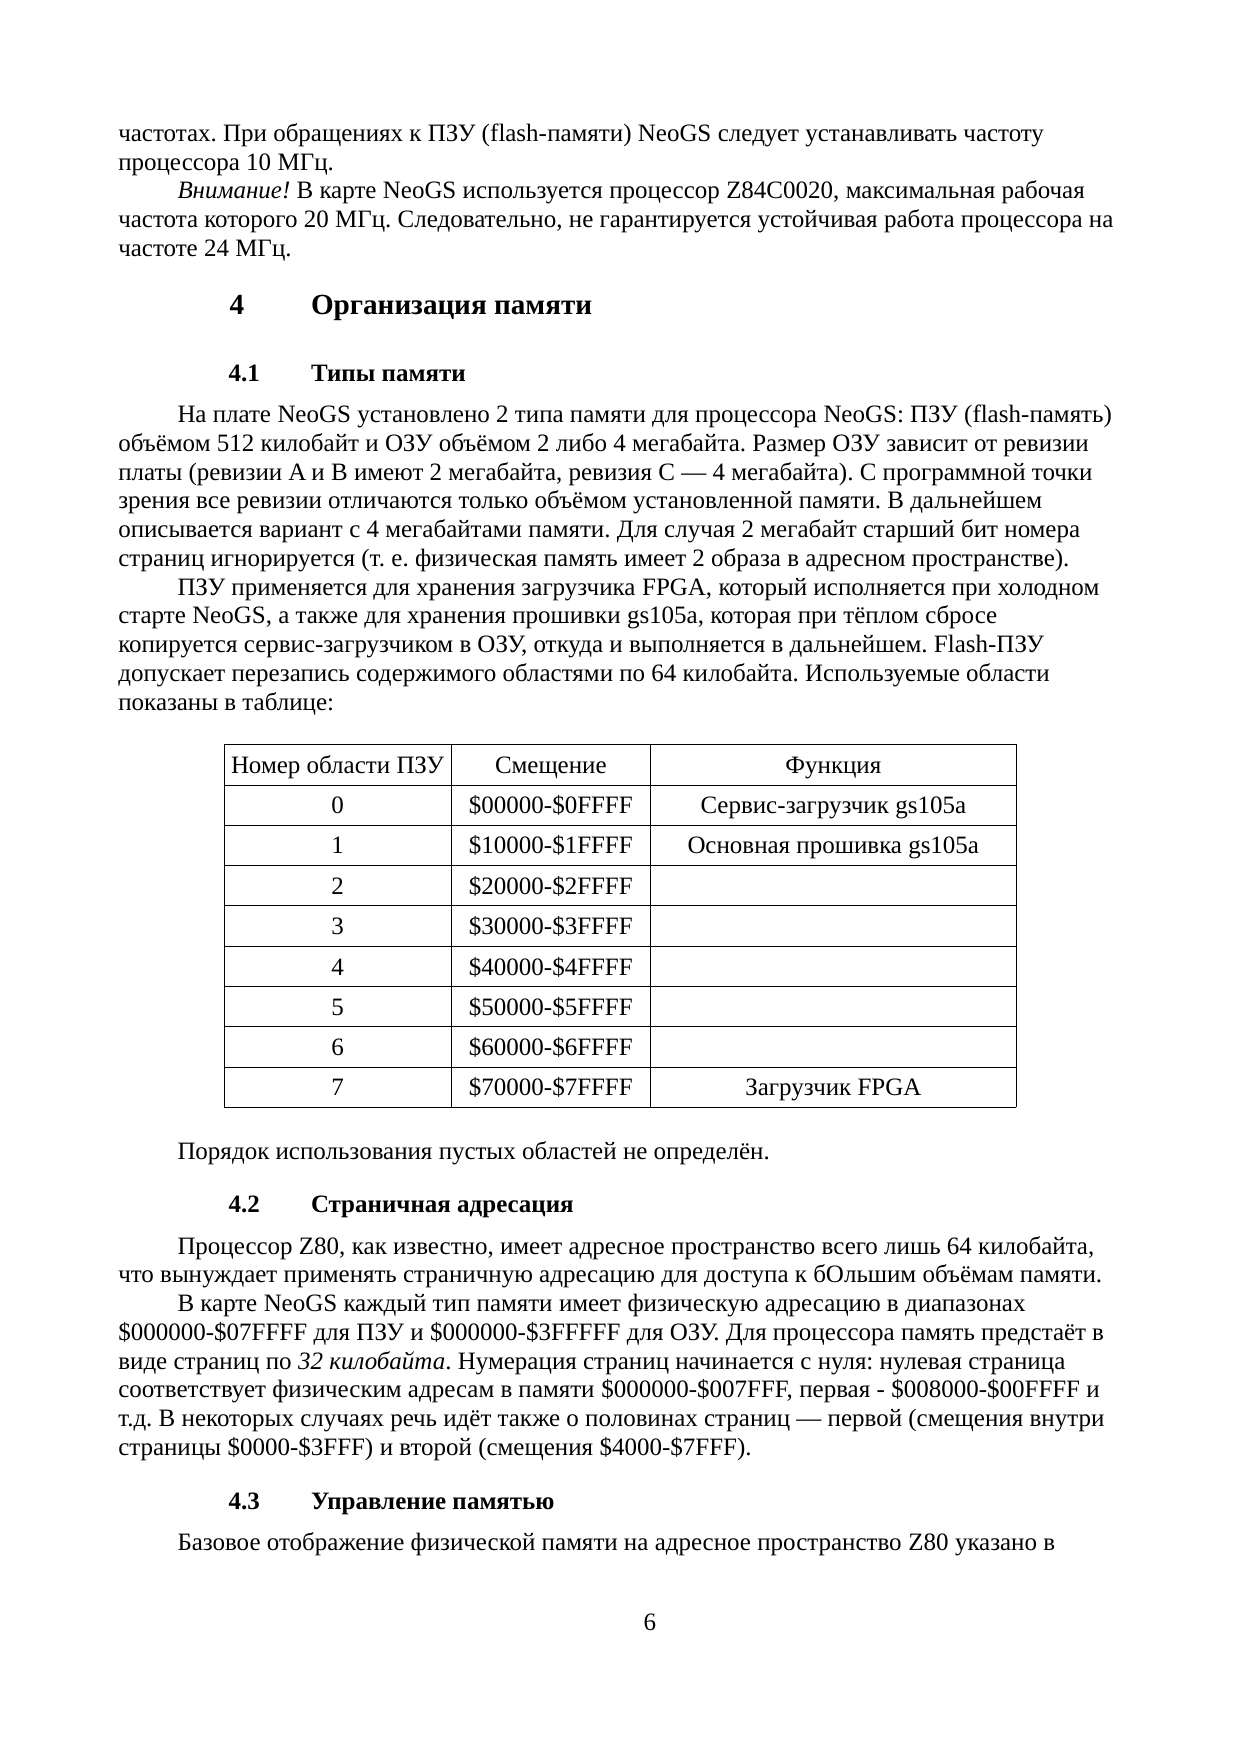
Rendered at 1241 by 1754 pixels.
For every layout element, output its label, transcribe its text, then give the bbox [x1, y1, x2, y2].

subtitle Типы памяти [163, 358, 1122, 387]
table_cell Основная прошивка gs105a [651, 826, 1016, 865]
table_cell [651, 1027, 1016, 1067]
table_cell $70000-$7FFFF [452, 1068, 650, 1107]
table_cell [651, 906, 1016, 946]
text Процессор Z80, как известно, имеет адресное пространство всего лишь 64 килобайта, что вынуждает применять страничную адресацию для доступа к бОльшим объёмам памяти. [118, 1231, 1122, 1288]
table_cell Загрузчик FPGA [651, 1068, 1016, 1107]
text Базовое отображение физической памяти на адресное пространство Z80 указано в [118, 1527, 1122, 1556]
table_header Смещение [452, 745, 650, 784]
text Порядок использования пустых областей не определён. [118, 1136, 1122, 1164]
table_cell $40000-$4FFFF [452, 947, 650, 986]
text ПЗУ применяется для хранения загрузчика FPGA, который исполняется при холодном старте NeoGS, а также для хранения прошивки gs105a, которая при тёплом сбросе копируется сервис-загрузчиком в ОЗУ, откуда и выполняется в дальнейшем. Flash-ПЗУ допускает перезапись содержимого областями по 64 килобайта. Используемые области показаны в таблице: [118, 572, 1122, 715]
table_cell [651, 866, 1016, 905]
table_cell 4 [225, 947, 451, 986]
table_cell $20000-$2FFFF [452, 866, 650, 905]
table_cell 2 [225, 866, 451, 905]
table_cell $60000-$6FFFF [452, 1027, 650, 1067]
table_cell 5 [225, 987, 451, 1026]
table_cell $30000-$3FFFF [452, 906, 650, 946]
table_cell $10000-$1FFFF [452, 826, 650, 865]
subtitle Управление памятью [163, 1486, 1122, 1514]
table_cell 0 [225, 786, 451, 825]
subtitle Организация памяти [163, 287, 1122, 320]
table_cell 3 [225, 906, 451, 946]
text частотах. При обращениях к ПЗУ (flash-памяти) NeoGS следует устанавливать частоту процессора 10 МГц. [118, 118, 1122, 176]
table_cell [651, 987, 1016, 1026]
table_cell [651, 947, 1016, 986]
table_cell $00000-$0FFFF [452, 786, 650, 825]
table_cell 1 [225, 826, 451, 865]
table_cell Сервис-загрузчик gs105a [651, 786, 1016, 825]
table_cell 7 [225, 1068, 451, 1107]
text В карте NeoGS каждый тип памяти имеет физическую адресацию в диапазонах $000000-$07FFFF для ПЗУ и $000000-$3FFFFF для ОЗУ. Для процессора память предстаёт в виде страниц по 32 килобайта. Нумерация страниц начинается с нуля: нулевая страница соответствует физическим адресам в памяти $000000-$007FFF, первая - $008000-$00FFFF и т.д. В некоторых случаях речь идёт также о половинах страниц — первой (смещения внутри страницы $0000-$3FFF) и второй (смещения $4000-$7FFF). [118, 1288, 1122, 1461]
table_header Функция [651, 745, 1016, 784]
text Внимание! В карте NeoGS используется процессор Z84C0020, максимальная рабочая частота которого 20 МГц. Следовательно, не гарантируется устойчивая работа процессора на частоте 24 МГц. [118, 176, 1122, 262]
subtitle Страничная адресация [163, 1189, 1122, 1218]
table_cell 6 [225, 1027, 451, 1067]
table_cell $50000-$5FFFF [452, 987, 650, 1026]
table_header Номер области ПЗУ [225, 745, 451, 784]
text На плате NeoGS установлено 2 типа памяти для процессора NeoGS: ПЗУ (flash-память) объёмом 512 килобайт и ОЗУ объёмом 2 либо 4 мегабайта. Размер ОЗУ зависит от ревизии платы (ревизии A и B имеют 2 мегабайта, ревизия С — 4 мегабайта). С программной точки зрения все ревизии отличаются только объёмом установленной памяти. В дальнейшем описывается вариант с 4 мегабайтами памяти. Для случая 2 мегабайт старший бит номера страниц игнорируется (т. е. физическая память имеет 2 образа в адресном пространстве). [118, 399, 1122, 572]
